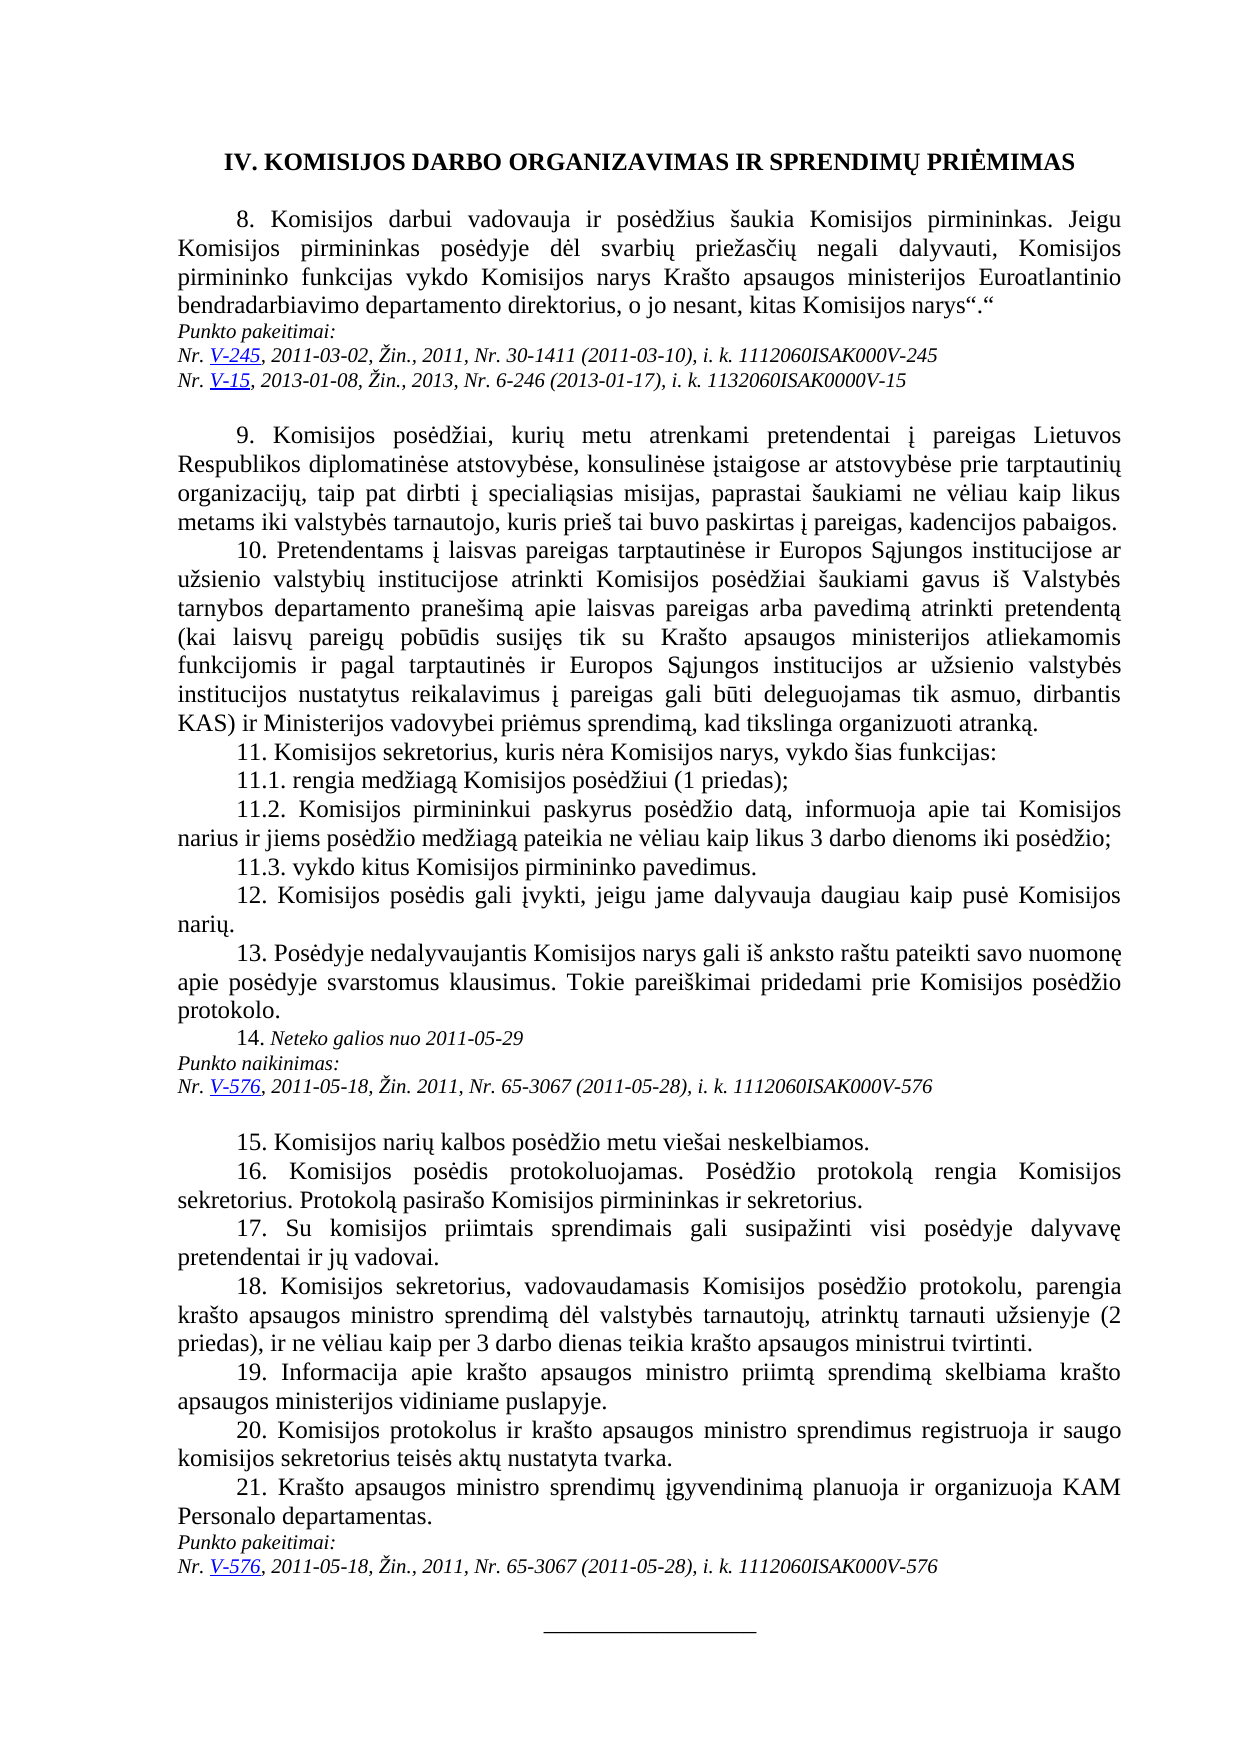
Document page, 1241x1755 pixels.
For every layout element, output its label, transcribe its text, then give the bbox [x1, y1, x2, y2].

text IV. KOMISIJOS DARBO ORGANIZAVIMAS IR SPRENDIMŲ PRIĖMIMAS [177, 147, 1122, 176]
text 17. Su komisijos priimtais sprendimais gali susipažinti visi posėdyje dalyvavę pretendentai ir jų vadovai. [177, 1213, 1122, 1271]
text 13. Posėdyje nedalyvaujantis Komisijos narys gali iš anksto raštu pateikti savo nuomonę apie posėdyje svarstomus klausimus. Tokie pareiškimai pridedami prie Komisijos posėdžio protokolo. [177, 938, 1122, 1024]
text Nr. V-576, 2011-05-18, Žin., 2011, Nr. 65-3067 (2011-05-28), i. k. 1112060ISAK000V-576 [177, 1554, 1122, 1578]
text 11. Komisijos sekretorius, kuris nėra Komisijos narys, vykdo šias funkcijas: [177, 737, 1122, 765]
text Punkto naikinimas: [177, 1050, 1122, 1074]
text 11.3. vykdo kitus Komisijos pirmininko pavedimus. [177, 852, 1122, 880]
text 14. Neteko galios nuo 2011-05-29 [177, 1024, 1122, 1050]
text 9. Komisijos posėdžiai, kurių metu atrenkami pretendentai į pareigas Lietuvos Respublikos diplomatinėse atstovybėse, konsulinėse įstaigose ar atstovybėse prie tarptautinių organizacijų, taip pat dirbti į specialiąsias misijas, paprastai šaukiami ne vėliau kaip likus metams iki valstybės tarnautojo, kuris prieš tai buvo paskirtas į pareigas, kadencijos pabaigos. [177, 420, 1122, 535]
text 20. Komisijos protokolus ir krašto apsaugos ministro sprendimus registruoja ir saugo komisijos sekretorius teisės aktų nustatyta tvarka. [177, 1415, 1122, 1472]
text 16. Komisijos posėdis protokoluojamas. Posėdžio protokolą rengia Komisijos sekretorius. Protokolą pasirašo Komisijos pirmininkas ir sekretorius. [177, 1156, 1122, 1213]
text 12. Komisijos posėdis gali įvykti, jeigu jame dalyvauja daugiau kaip pusė Komisijos narių. [177, 880, 1122, 938]
text 10. Pretendentams į laisvas pareigas tarptautinėse ir Europos Sąjungos institucijose ar užsienio valstybių institucijose atrinkti Komisijos posėdžiai šaukiami gavus iš Valstybės tarnybos departamento pranešimą apie laisvas pareigas arba pavedimą atrinkti pretendentą (kai laisvų pareigų pobūdis susijęs tik su Krašto apsaugos ministerijos atliekamomis funkcijomis ir pagal tarptautinės ir Europos Sąjungos institucijos ar užsienio valstybės institucijos nustatytus reikalavimus į pareigas gali būti deleguojamas tik asmuo, dirbantis KAS) ir Ministerijos vadovybei priėmus sprendimą, kad tikslinga organizuoti atranką. [177, 535, 1122, 737]
text 11.2. Komisijos pirmininkui paskyrus posėdžio datą, informuoja apie tai Komisijos narius ir jiems posėdžio medžiagą pateikia ne vėliau kaip likus 3 darbo dienoms iki posėdžio; [177, 794, 1122, 852]
text 19. Informacija apie krašto apsaugos ministro priimtą sprendimą skelbiama krašto apsaugos ministerijos vidiniame puslapyje. [177, 1357, 1122, 1415]
text Nr. V-576, 2011-05-18, Žin. 2011, Nr. 65-3067 (2011-05-28), i. k. 1112060ISAK000V-576 [177, 1074, 1122, 1098]
text 15. Komisijos narių kalbos posėdžio metu viešai neskelbiamos. [177, 1127, 1122, 1156]
text Nr. V-245, 2011-03-02, Žin., 2011, Nr. 30-1411 (2011-03-10), i. k. 1112060ISAK000V-245 [177, 343, 1122, 367]
text Punkto pakeitimai: [177, 319, 1122, 343]
text 8. Komisijos darbui vadovauja ir posėdžius šaukia Komisijos pirmininkas. Jeigu Komisijos pirmininkas posėdyje dėl svarbių priežasčių negali dalyvauti, Komisijos pirmininko funkcijas vykdo Komisijos narys Krašto apsaugos ministerijos Euroatlantinio bendradarbiavimo departamento direktorius, o jo nesant, kitas Komisijos narys“.“ [177, 204, 1122, 319]
text 18. Komisijos sekretorius, vadovaudamasis Komisijos posėdžio protokolu, parengia krašto apsaugos ministro sprendimą dėl valstybės tarnautojų, atrinktų tarnauti užsienyje (2 priedas), ir ne vėliau kaip per 3 darbo dienas teikia krašto apsaugos ministrui tvirtinti. [177, 1271, 1122, 1357]
text 11.1. rengia medžiagą Komisijos posėdžiui (1 priedas); [177, 765, 1122, 794]
text _________________ [177, 1607, 1122, 1635]
text 21. Krašto apsaugos ministro sprendimų įgyvendinimą planuoja ir organizuoja KAM Personalo departamentas. [177, 1472, 1122, 1530]
text Nr. V-15, 2013-01-08, Žin., 2013, Nr. 6-246 (2013-01-17), i. k. 1132060ISAK0000V-15 [177, 367, 1122, 392]
text Punkto pakeitimai: [177, 1530, 1122, 1554]
